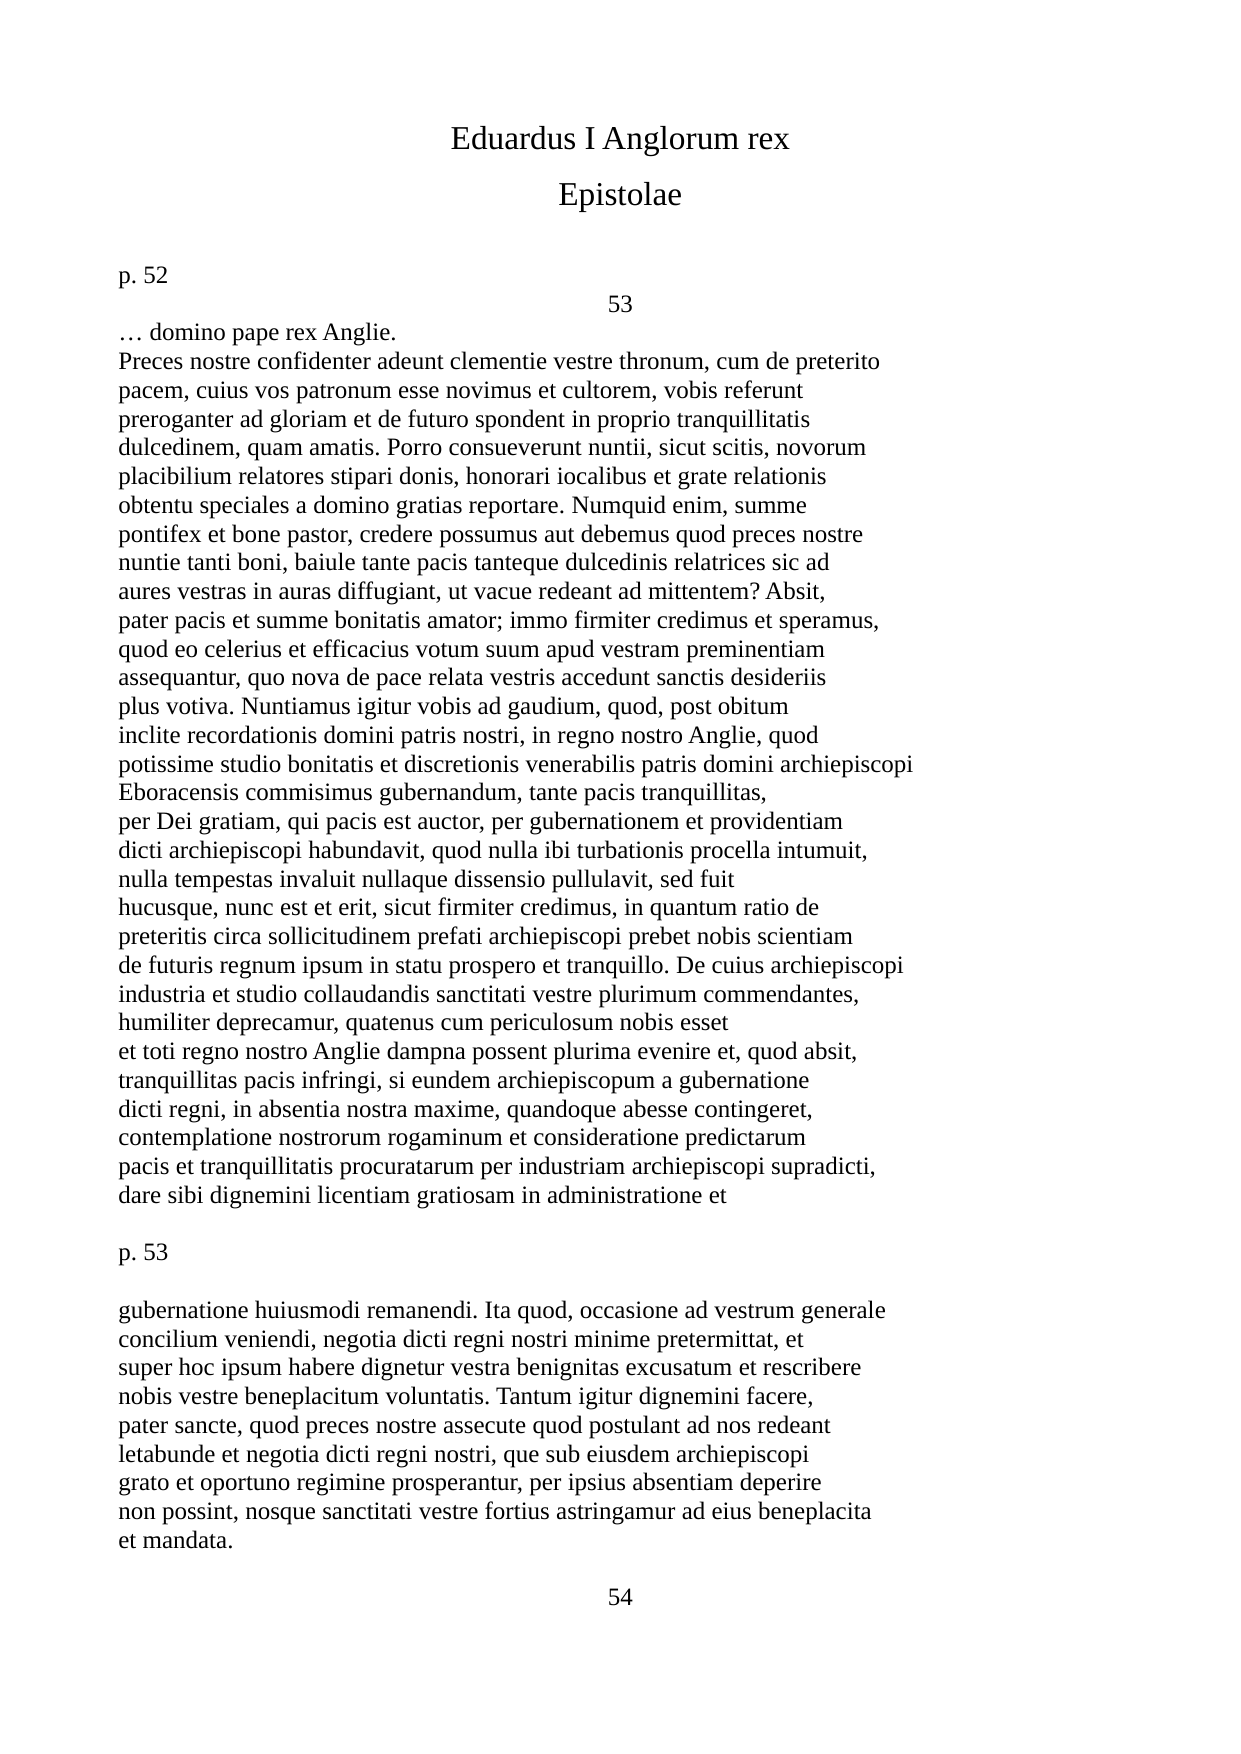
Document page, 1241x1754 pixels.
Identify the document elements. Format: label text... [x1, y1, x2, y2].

text aures vestras in auras diffugiant, ut vacue redeant ad mittentem? Absit, [118, 576, 1122, 605]
text dicti archiepiscopi habundavit, quod nulla ibi turbationis procella intumuit, [118, 835, 1122, 864]
text 54 [118, 1582, 1122, 1611]
text per Dei gratiam, qui pacis est auctor, per gubernationem et providentiam [118, 806, 1122, 835]
text super hoc ipsum habere dignetur vestra benignitas excusatum et rescribere [118, 1352, 1122, 1381]
text hucusque, nunc est et erit, sicut firmiter credimus, in quantum ratio de [118, 892, 1122, 921]
text preteritis circa sollicitudinem prefati archiepiscopi prebet nobis scientiam [118, 921, 1122, 950]
text pontifex et bone pastor, credere possumus aut debemus quod preces nostre [118, 519, 1122, 547]
text Eduardus I Anglorum rex [118, 118, 1122, 156]
text 53 [118, 289, 1122, 317]
text humiliter deprecamur, quatenus cum periculosum nobis esset [118, 1007, 1122, 1036]
text et mandata. [118, 1525, 1122, 1554]
text p. 53 [118, 1237, 1122, 1266]
text Eboracensis commisimus gubernandum, tante pacis tranquillitas, [118, 777, 1122, 806]
text contemplatione nostrorum rogaminum et consideratione predictarum [118, 1122, 1122, 1151]
text preroganter ad gloriam et de futuro spondent in proprio tranquillitatis [118, 404, 1122, 432]
text pater pacis et summe bonitatis amator; immo firmiter credimus et speramus, [118, 605, 1122, 634]
text nuntie tanti boni, baiule tante pacis tanteque dulcedinis relatrices sic ad [118, 547, 1122, 576]
text dare sibi dignemini licentiam gratiosam in administratione et [118, 1180, 1122, 1209]
text nobis vestre beneplacitum voluntatis. Tantum igitur dignemini facere, [118, 1381, 1122, 1410]
text nulla tempestas invaluit nullaque dissensio pullulavit, sed fuit [118, 864, 1122, 892]
text gubernatione huiusmodi remanendi. Ita quod, occasione ad vestrum generale [118, 1295, 1122, 1324]
text inclite recordationis domini patris nostri, in regno nostro Anglie, quod [118, 720, 1122, 749]
text placibilium relatores stipari donis, honorari iocalibus et grate relationis [118, 461, 1122, 490]
text pacem, cuius vos patronum esse novimus et cultorem, vobis referunt [118, 375, 1122, 404]
text et toti regno nostro Anglie dampna possent plurima evenire et, quod absit, [118, 1036, 1122, 1065]
text Preces nostre confidenter adeunt clementie vestre thronum, cum de preterito [118, 346, 1122, 375]
text tranquillitas pacis infringi, si eundem archiepiscopum a gubernatione [118, 1065, 1122, 1094]
text letabunde et negotia dicti regni nostri, que sub eiusdem archiepiscopi [118, 1439, 1122, 1467]
text pater sancte, quod preces nostre assecute quod postulant ad nos redeant [118, 1410, 1122, 1439]
text dulcedinem, quam amatis. Porro consueverunt nuntii, sicut scitis, novorum [118, 432, 1122, 461]
text p. 52 [118, 260, 1122, 289]
text Epistolae [118, 175, 1122, 213]
text … domino pape rex Anglie. [118, 317, 1122, 346]
text quod eo celerius et efficacius votum suum apud vestram preminentiam [118, 634, 1122, 662]
text industria et studio collaudandis sanctitati vestre plurimum commendantes, [118, 979, 1122, 1007]
text dicti regni, in absentia nostra maxime, quandoque abesse contingeret, [118, 1094, 1122, 1122]
text pacis et tranquillitatis procuratarum per industriam archiepiscopi supradicti, [118, 1151, 1122, 1180]
text assequantur, quo nova de pace relata vestris accedunt sanctis desideriis [118, 662, 1122, 691]
text grato et oportuno regimine prosperantur, per ipsius absentiam deperire [118, 1467, 1122, 1496]
text plus votiva. Nuntiamus igitur vobis ad gaudium, quod, post obitum [118, 691, 1122, 720]
text non possint, nosque sanctitati vestre fortius astringamur ad eius beneplacita [118, 1496, 1122, 1525]
text concilium veniendi, negotia dicti regni nostri minime pretermittat, et [118, 1324, 1122, 1352]
text de futuris regnum ipsum in statu prospero et tranquillo. De cuius archiepiscopi [118, 950, 1122, 979]
text potissime studio bonitatis et discretionis venerabilis patris domini archiepiscopi [118, 749, 1122, 777]
text obtentu speciales a domino gratias reportare. Numquid enim, summe [118, 490, 1122, 519]
